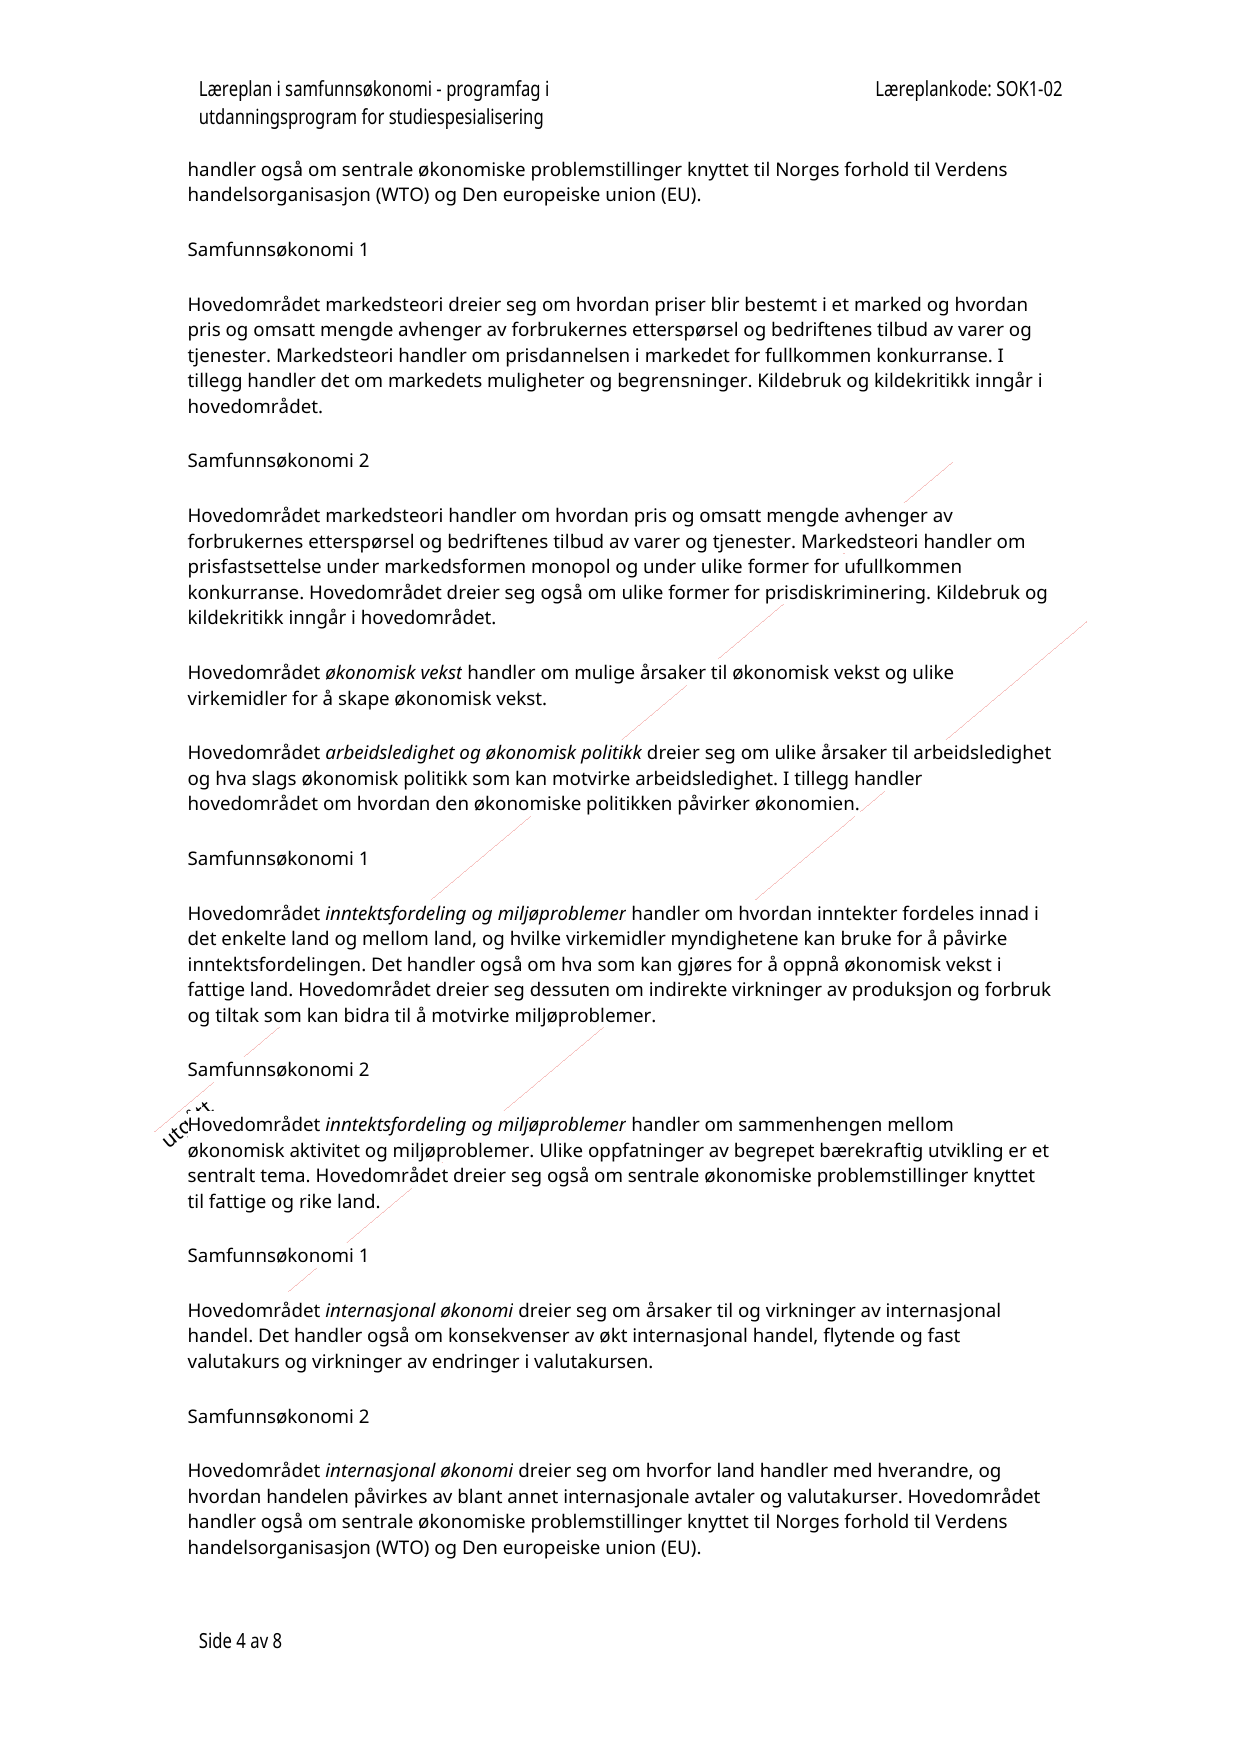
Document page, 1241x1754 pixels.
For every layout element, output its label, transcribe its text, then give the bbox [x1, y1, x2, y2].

text Hovedområdet økonomisk vekst handler om mulige årsaker til økonomisk vekst og ulike virkemidler for å skape økonomisk vekst. [983, 659, 1053, 710]
text Samfunnsøkonomi 2 [540, 1057, 1053, 1082]
text Samfunnsøkonomi 1 [467, 845, 819, 871]
text Hovedområdet arbeidsledighet og økonomisk politikk dreier seg om ulike årsaker til arbeidsledighet og hva slags økonomisk politikk som kan motvirke arbeidsledighet. I tillegg handler hovedområdet om hvordan den økonomiske politikken påvirker økonomien. [860, 739, 1053, 816]
text Samfunnsøkonomi 1 [374, 236, 1053, 262]
text Samfunnsøkonomi 1 [374, 845, 494, 871]
text Hovedområdet økonomisk vekst handler om mulige årsaker til økonomisk vekst og ulike virkemidler for å skape økonomisk vekst. [547, 685, 685, 710]
text Samfunnsøkonomi 2 [374, 448, 1053, 473]
text Hovedområdet internasjonal økonomi dreier seg om årsaker til og virkninger av internasjonal handel. Det handler også om konsekvenser av økt internasjonal handel, flytende og fast valutakurs og virkninger av endringer i valutakursen. [658, 1297, 1053, 1374]
text Hovedområdet økonomisk vekst handler om mulige årsaker til økonomisk vekst og ulike virkemidler for å skape økonomisk vekst. [659, 659, 1040, 710]
text Hovedområdet markedsteori handler om hvordan pris og omsatt mengde avhenger av forbrukernes etterspørsel og bedriftenes tilbud av varer og tjenester. Markedsteori handler om prisfastsettelse under markedsformen monopol og under ulike former for ufullkommen konkurranse. Hovedområdet dreier seg også om ulike former for prisdiskriminering. Kildebruk og kildekritikk inngår i hovedområdet. [187, 539, 842, 630]
text Hovedområdet inntektsfordeling og miljøproblemer handler om sammenhengen mellom økonomisk aktivitet og miljøproblemer. Ulike oppfatninger av begrepet bærekraftig utvikling er et sentralt tema. Hovedområdet dreier seg også om sentrale økonomiske problemstillinger knyttet til fattige og rike land. [384, 1111, 1053, 1213]
text Hovedområdet markedsteori handler om hvordan pris og omsatt mengde avhenger av forbrukernes etterspørsel og bedriftenes tilbud av varer og tjenester. Markedsteori handler om prisfastsettelse under markedsformen monopol og under ulike former for ufullkommen konkurranse. Hovedområdet dreier seg også om ulike former for prisdiskriminering. Kildebruk og kildekritikk inngår i hovedområdet. [754, 502, 1053, 630]
text Hovedområdet inntektsfordeling og miljøproblemer handler om hvordan inntekter fordeles innad i det enkelte land og mellom land, og hvilke virkemidler myndighetene kan bruke for å påvirke inntektsfordelingen. Det handler også om hva som kan gjøres for å oppnå økonomisk vekst i fattige land. Hovedområdet dreier seg dessuten om indirekte virkninger av produksjon og forbruk og tiltak som kan bidra til å motvirke miljøproblemer. [661, 900, 1053, 1027]
text Samfunnsøkonomi 2 [374, 1057, 566, 1082]
text Hovedområdet markedsteori dreier seg om hvordan priser blir bestemt i et marked og hvordan pris og omsatt mengde avhenger av forbrukernes etterspørsel og bedriftenes tilbud av varer og tjenester. Markedsteori handler om prisdannelsen i markedet for fullkommen konkurranse. I tillegg handler det om markedets muligheter og begrensninger. Kildebruk og kildekritikk inngår i hovedområdet. [328, 291, 1053, 419]
text Samfunnsøkonomi 2 [374, 1403, 1053, 1428]
text Samfunnsøkonomi 1 [791, 845, 1053, 871]
text Hovedområdet internasjonal økonomi dreier seg om hvorfor land handler med hverandre, og hvordan handelen påvirkes av blant annet internasjonale avtaler og valutakurser. Hovedområdet handler også om sentrale økonomiske problemstillinger knyttet til Norges forhold til Verdens handelsorganisasjon (WTO) og Den europeiske union (EU). [702, 156, 1053, 207]
text Hovedområdet internasjonal økonomi dreier seg om hvorfor land handler med hverandre, og hvordan handelen påvirkes av blant annet internasjonale avtaler og valutakurser. Hovedområdet handler også om sentrale økonomiske problemstillinger knyttet til Norges forhold til Verdens handelsorganisasjon (WTO) og Den europeiske union (EU). [702, 1458, 1053, 1560]
text Samfunnsøkonomi 1 [374, 1243, 1053, 1268]
